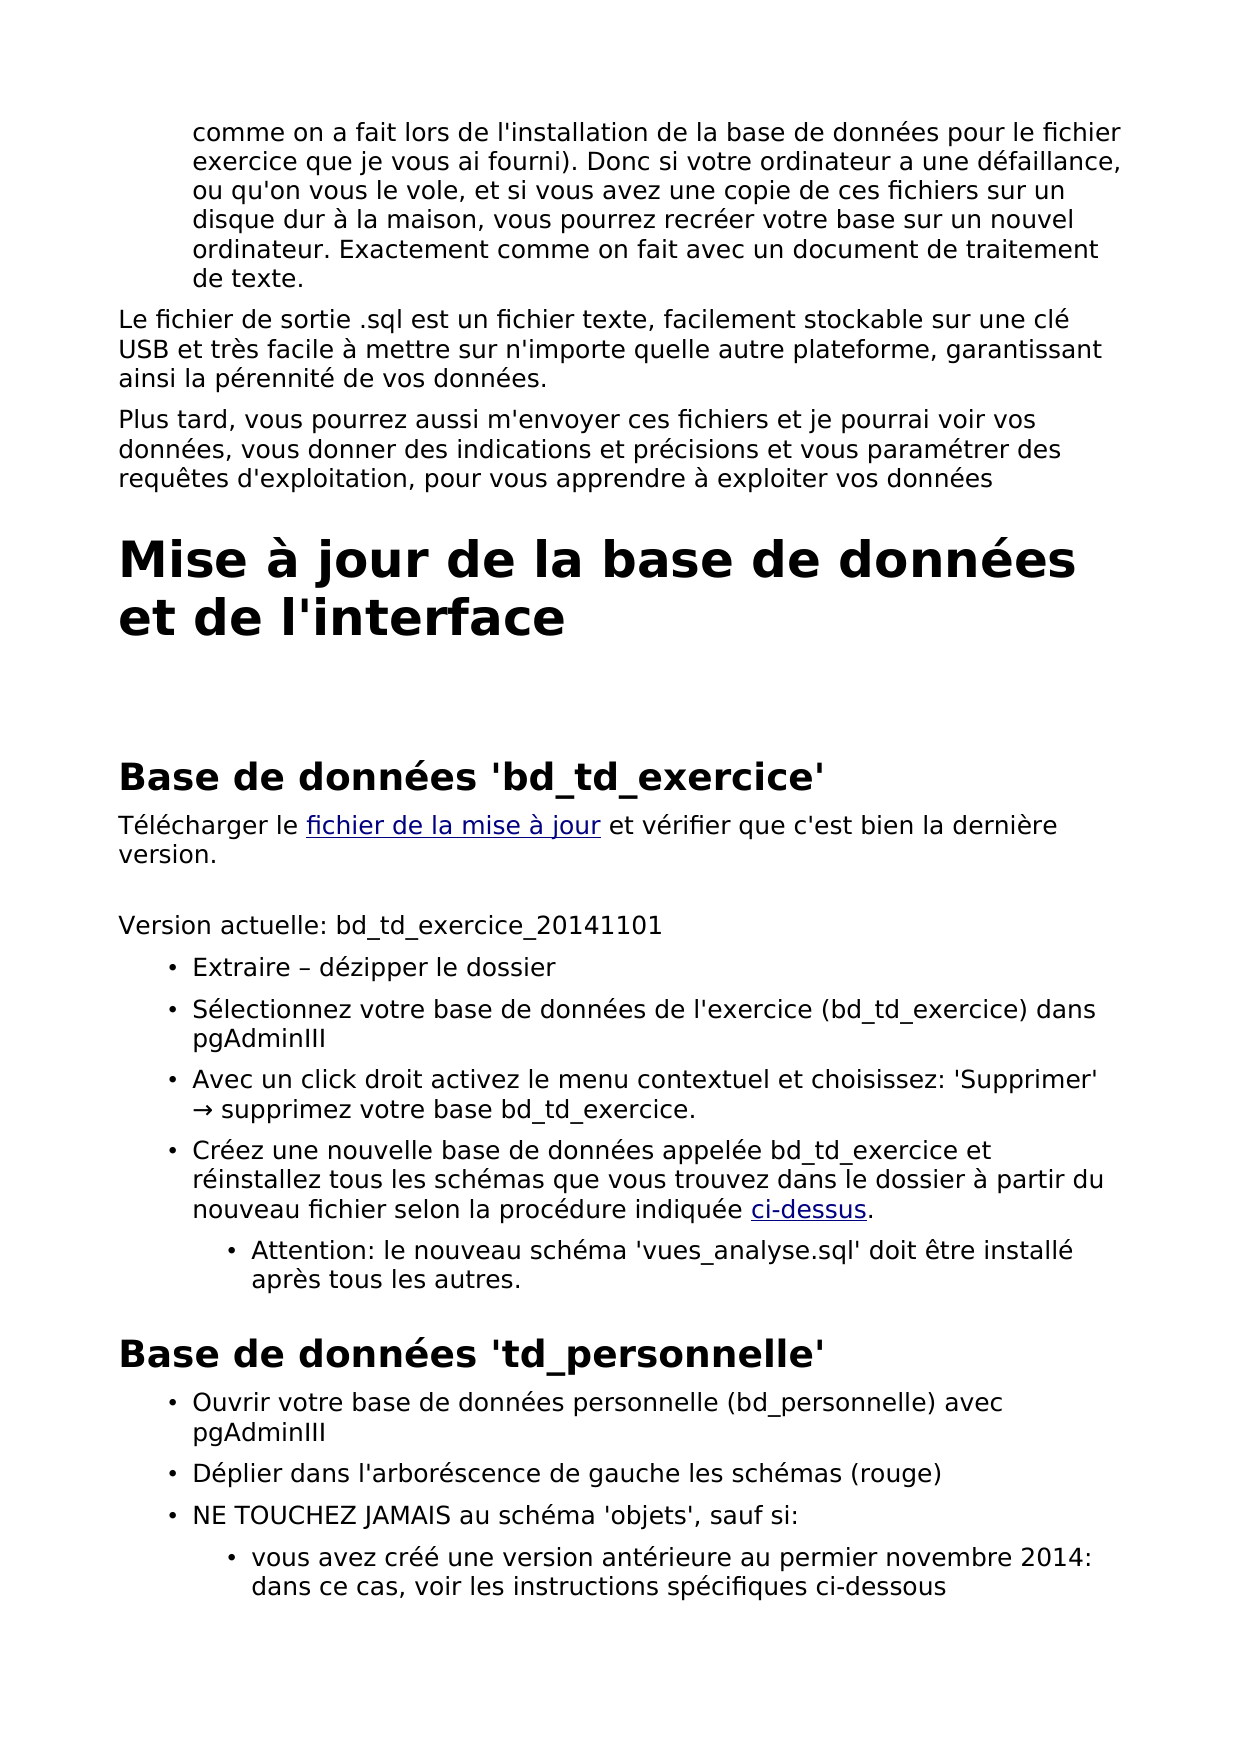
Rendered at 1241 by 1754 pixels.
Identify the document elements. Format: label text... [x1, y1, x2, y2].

list Sélectionnez votre base de données de l'exercice (bd_td_exercice) dans pgAdminIII [177, 995, 1122, 1053]
subtitle Mise à jour de la base de données et de l'interface [118, 531, 1122, 647]
list Extraire – dézipper le dossier [177, 953, 1122, 982]
list Déplier dans l'arboréscence de gauche les schémas (rouge) [177, 1459, 1122, 1488]
subtitle Base de données 'bd_td_exercice' [118, 755, 1122, 799]
list comme on a fait lors de l'installation de la base de données pour le fichier exercice que je vous ai fourni). Donc si votre ordinateur a une défaillance, ou qu'on vous le vole, et si vous avez une copie de ces fichiers sur un disque dur à la maison, vous pourrez recréer votre base sur un nouvel ordinateur. Exactement comme on fait avec un document de traitement de texte. [177, 118, 1122, 293]
list Avec un click droit activez le menu contextuel et choisissez: 'Supprimer' → supprimez votre base bd_td_exercice. [177, 1066, 1122, 1124]
text Plus tard, vous pourrez aussi m'envoyer ces fichiers et je pourrai voir vos données, vous donner des indications et précisions et vous paramétrer des requêtes d'exploitation, pour vous apprendre à exploiter vos données [118, 406, 1122, 493]
text Télécharger le fichier de la mise à jour et vérifier que c'est bien la dernière version. [118, 812, 1122, 899]
list Créez une nouvelle base de données appelée bd_td_exercice et réinstallez tous les schémas que vous trouvez dans le dossier à partir du nouveau fichier selon la procédure indiquée ci-dessus. [177, 1137, 1122, 1224]
list Attention: le nouveau schéma 'vues_analyse.sql' doit être installé après tous les autres. [236, 1237, 1122, 1295]
list vous avez créé une version antérieure au permier novembre 2014: dans ce cas, voir les instructions spécifiques ci-dessous [236, 1543, 1122, 1601]
text Le fichier de sortie .sql est un fichier texte, facilement stockable sur une clé USB et très facile à mettre sur n'importe quelle autre plateforme, garantissant ainsi la pérennité de vos données. [118, 306, 1122, 393]
text Version actuelle: bd_td_exercice_20141101 [118, 912, 1122, 941]
list NE TOUCHEZ JAMAIS au schéma 'objets', sauf si: [177, 1501, 1122, 1530]
subtitle Base de données 'td_personnelle' [118, 1332, 1122, 1376]
list Ouvrir votre base de données personnelle (bd_personnelle) avec pgAdminIII [177, 1388, 1122, 1447]
